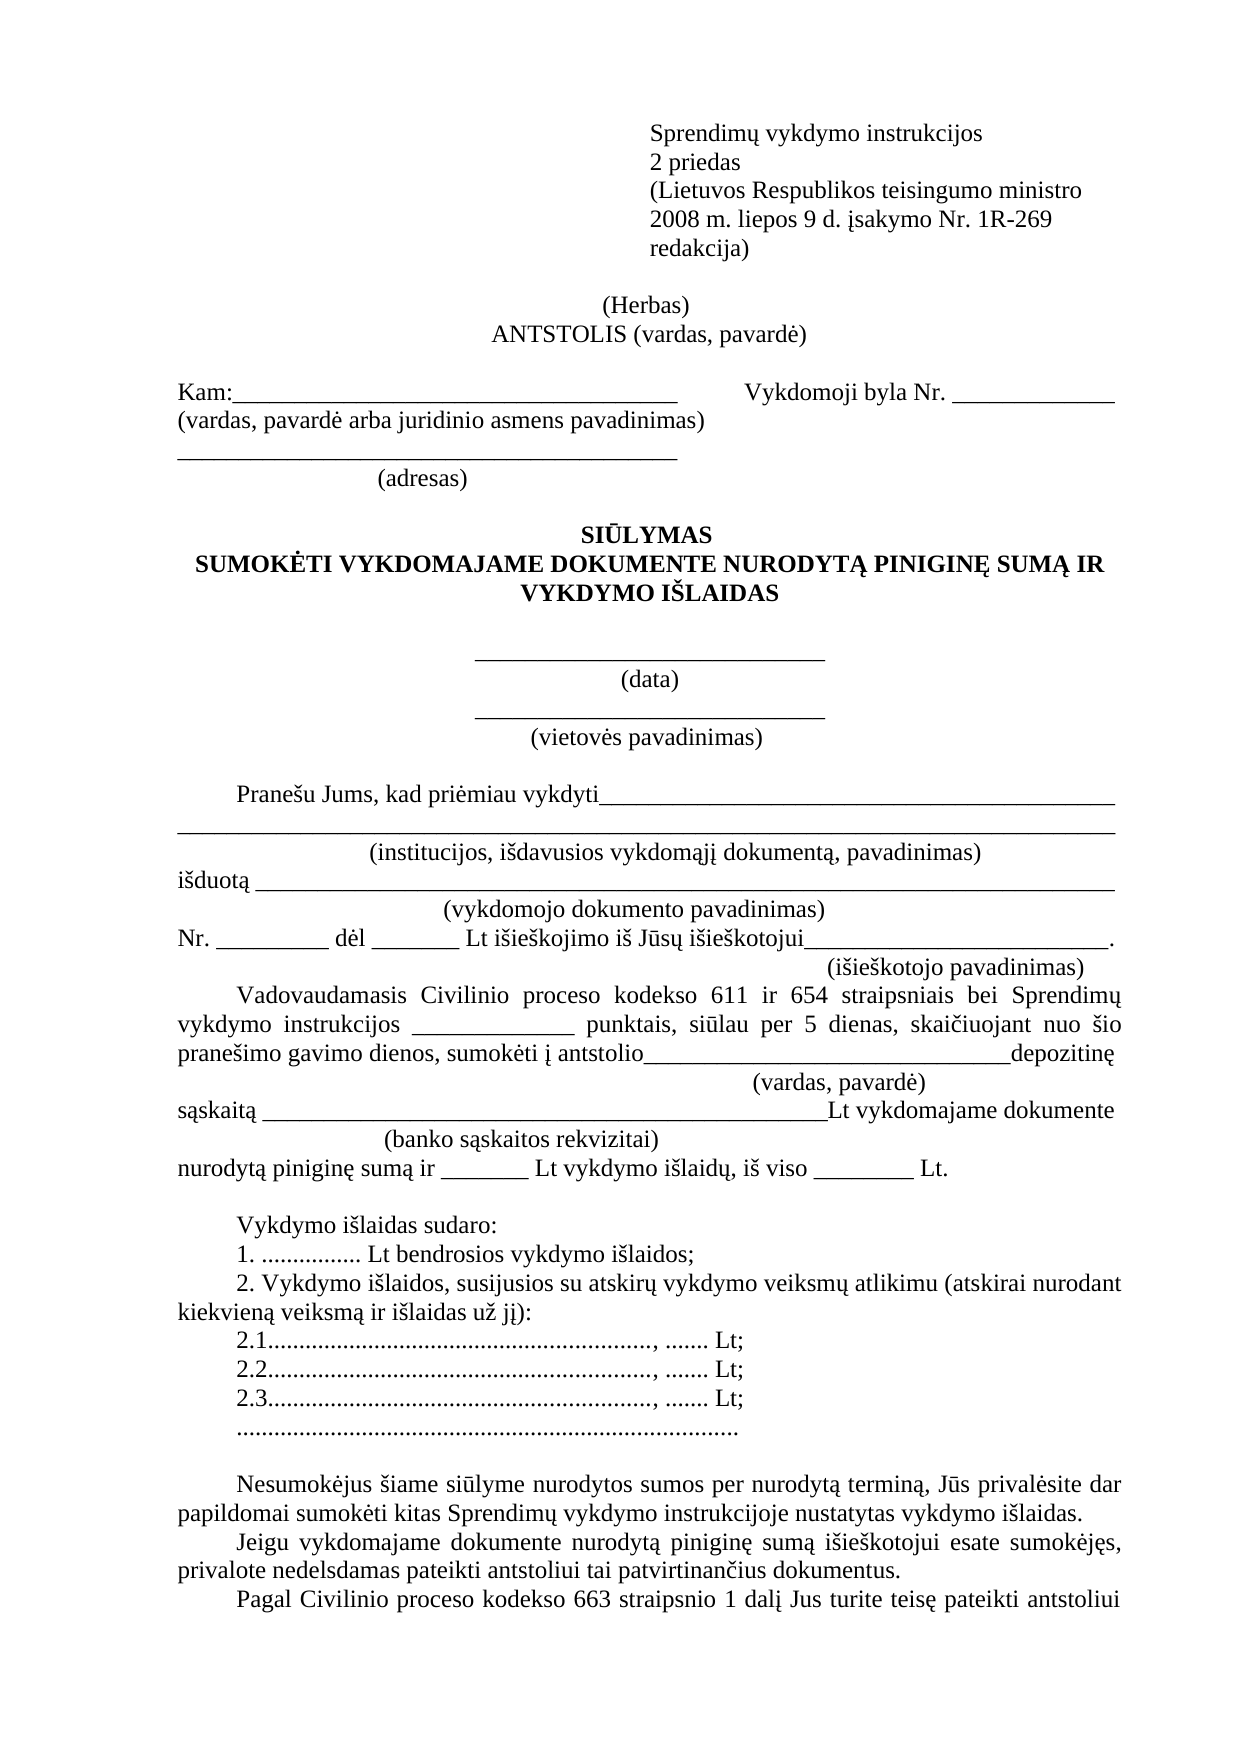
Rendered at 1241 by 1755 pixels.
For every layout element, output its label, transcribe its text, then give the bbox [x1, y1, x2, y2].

text Pagal Civilinio proceso kodekso 663 straipsnio 1 dalį Jus turite teisę pateikti antstoliui [177, 1584, 1122, 1613]
text _ [177, 434, 1122, 463]
text (adresas) [377, 463, 1122, 492]
text Nesumokėjus šiame siūlyme nurodytos sumos per nurodytą terminą, Jūs privalėsite dar papildomai sumokėti kitas Sprendimų vykdymo instrukcijoje nustatytas vykdymo išlaidas. [177, 1469, 1122, 1527]
text 1. ................ Lt bendrosios vykdymo išlaidos; [177, 1239, 1122, 1268]
text (Herbas) [408, 291, 890, 319]
text Pranešu Jums, kad priėmiau vykdyti [177, 779, 1122, 808]
text . [177, 1412, 1122, 1441]
text Kam: Vykdomoji byla Nr. _____________ [177, 377, 1122, 406]
text (vardas, pavardė arba juridinio asmens pavadinimas) [177, 406, 1122, 434]
text Vadovaudamasis Civilinio proceso kodekso 611 ir 654 straipsniais bei Sprendimų vykdymo instrukcijos _____________ punktais, siūlau per 5 dienas, skaičiuojant nuo šio pranešimo gavimo dienos, sumokėti į antstolio depozitinę [177, 981, 1122, 1067]
text (institucijos, išdavusios vykdomąjį dokumentą, pavadinimas) [177, 837, 1122, 866]
text 2. Vykdymo išlaidos, susijusios su atskirų vykdymo veiksmų atlikimu (atskirai nurodant kiekvieną veiksmą ir išlaidas už jį): [177, 1268, 1122, 1326]
text (išieškotojo pavadinimas) [177, 952, 1122, 981]
text (Lietuvos Respublikos teisingumo ministro [649, 176, 1122, 204]
text (vietovės pavadinimas) [177, 722, 1122, 751]
text Vykdymo išlaidas sudaro: [177, 1211, 1122, 1239]
text (banko sąskaitos rekvizitai) [177, 1124, 1122, 1153]
text redakcija) [649, 233, 1122, 262]
text (data) [177, 664, 1122, 693]
text sąskaitą Lt vykdomajame dokumente [177, 1096, 1122, 1124]
text ANTSTOLIS (vardas, pavardė) [408, 319, 890, 348]
text Nr. _________ dėl _______ Lt išieškojimo iš Jūsų išieškotojui . [177, 923, 1122, 952]
text išduotą [177, 866, 1122, 894]
text ____________________________ [177, 636, 1122, 664]
text (vykdomojo dokumento pavadinimas) [177, 894, 1122, 923]
text _ [177, 808, 1122, 837]
text 2008 m. liepos 9 d. įsakymo Nr. 1R-269 [649, 204, 1122, 233]
text 2.1 , ....... Lt; [177, 1326, 1122, 1354]
text Jeigu vykdomajame dokumente nurodytą piniginę sumą išieškotojui esate sumokėjęs, privalote nedelsdamas pateikti antstoliui tai patvirtinančius dokumentus. [177, 1527, 1122, 1584]
text 2.3 , ....... Lt; [177, 1383, 1122, 1412]
text nurodytą piniginę sumą ir _______ Lt vykdymo išlaidų, iš viso ________ Lt. [177, 1153, 1122, 1182]
text ____________________________ [177, 693, 1122, 722]
text Sprendimų vykdymo instrukcijos [649, 118, 1122, 147]
text 2 priedas [649, 147, 1122, 176]
text 2.2 , ....... Lt; [177, 1354, 1122, 1383]
text (vardas, pavardė) [752, 1067, 1122, 1096]
text SIŪLYMAS SUMOKĖTI VYKDOMAJAME DOKUMENTE NURODYTĄ PINIGINĘ SUMĄ IR VYKDYMO IŠLAIDAS [177, 521, 1122, 607]
